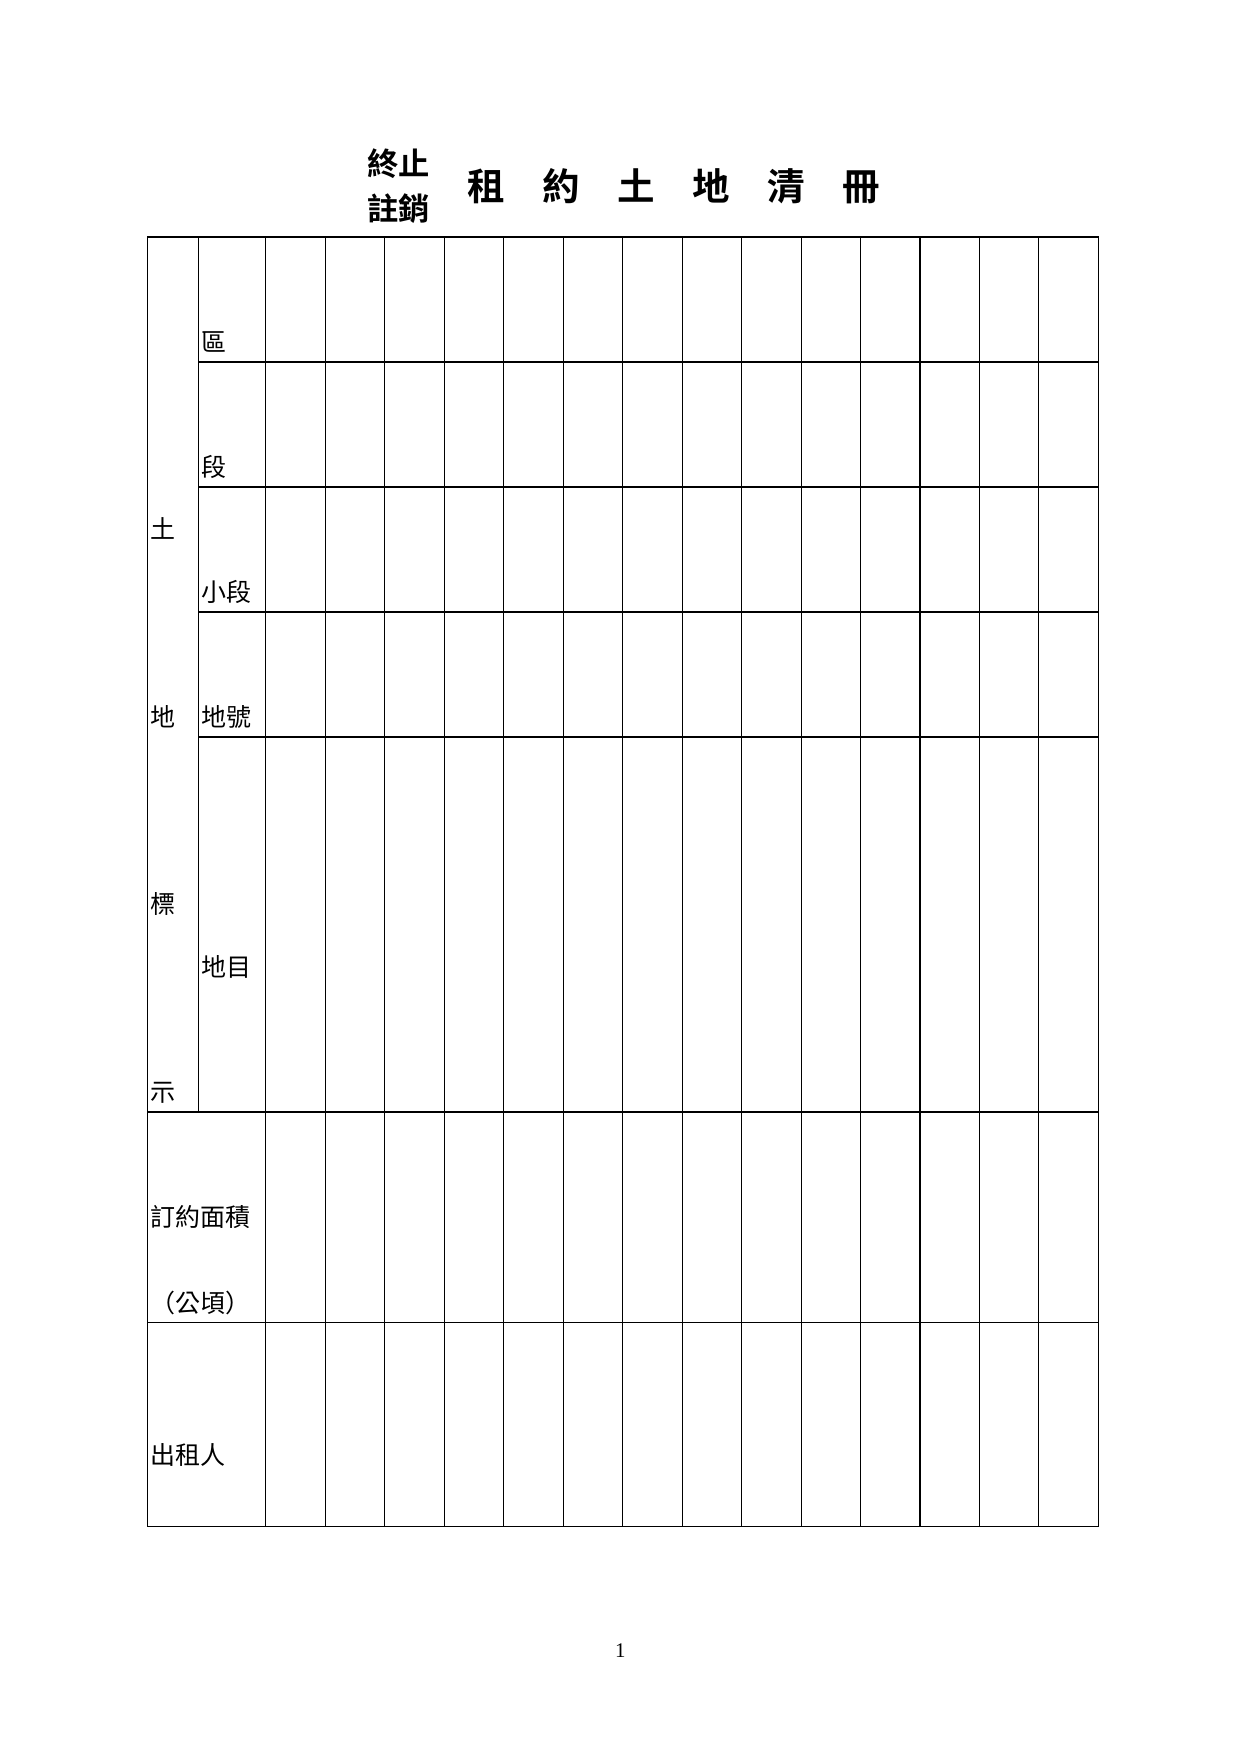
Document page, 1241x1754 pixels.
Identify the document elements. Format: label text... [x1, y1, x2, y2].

table_cell [861, 238, 919, 361]
table_cell [564, 1113, 622, 1322]
table_cell [1039, 613, 1098, 736]
table_cell [564, 488, 622, 611]
table_cell [742, 1113, 801, 1322]
table_cell [623, 613, 682, 736]
table_cell [921, 488, 979, 611]
table_cell [564, 738, 622, 1111]
table_cell [742, 363, 801, 486]
table_cell [445, 613, 503, 736]
table_cell 地號 [199, 613, 265, 736]
table_cell 段 [199, 363, 265, 486]
table_cell [980, 488, 1038, 611]
table_cell [1039, 1323, 1098, 1526]
table_cell [504, 488, 563, 611]
table_cell [564, 238, 622, 361]
table_cell [861, 363, 919, 486]
table_cell [504, 1113, 563, 1322]
table_cell [385, 1323, 444, 1526]
table_cell [385, 238, 444, 361]
table_cell [802, 238, 860, 361]
table_cell [683, 363, 741, 486]
table_cell [326, 363, 384, 486]
table_cell [683, 613, 741, 736]
table_cell [445, 1113, 503, 1322]
table_cell [623, 363, 682, 486]
table_cell 地目 [199, 738, 265, 1111]
table_cell [980, 238, 1038, 361]
table_cell [802, 1323, 860, 1526]
table_cell [861, 1323, 919, 1526]
table_cell [385, 488, 444, 611]
table_cell [623, 488, 682, 611]
table_cell [445, 1323, 503, 1526]
table_cell [266, 238, 325, 361]
table_cell [861, 738, 919, 1111]
table_cell [802, 738, 860, 1111]
table_cell [980, 1323, 1038, 1526]
table_cell 土 地 標 示 [148, 238, 198, 1111]
table_cell [385, 1113, 444, 1322]
table_cell [980, 613, 1038, 736]
table_cell 出租人 [148, 1323, 265, 1526]
table_cell [326, 1113, 384, 1322]
table_cell [266, 1323, 325, 1526]
table_cell [623, 1323, 682, 1526]
table_cell [742, 613, 801, 736]
table_cell [266, 363, 325, 486]
table_cell [623, 1113, 682, 1322]
table_cell [266, 488, 325, 611]
table_cell [980, 363, 1038, 486]
table_cell [564, 1323, 622, 1526]
table_cell [385, 613, 444, 736]
table_cell 區 [199, 238, 265, 361]
table_cell [802, 613, 860, 736]
table_header 終止註銷 租 約 土 地 清 冊 [148, 111, 1098, 236]
table_cell [1039, 238, 1098, 361]
table_cell 訂約面積 （公頃） [148, 1113, 265, 1322]
table_cell [385, 363, 444, 486]
table_cell [742, 1323, 801, 1526]
table_cell [445, 738, 503, 1111]
table_cell [326, 1323, 384, 1526]
table_cell [742, 488, 801, 611]
table_cell [921, 613, 979, 736]
table_cell [921, 1113, 979, 1322]
table_cell [326, 488, 384, 611]
table_cell [683, 238, 741, 361]
table_cell [861, 613, 919, 736]
table_cell [683, 488, 741, 611]
table_cell [326, 738, 384, 1111]
table_cell [564, 613, 622, 736]
table_cell [921, 238, 979, 361]
table_cell [623, 738, 682, 1111]
table_cell [1039, 1113, 1098, 1322]
table_cell [1039, 363, 1098, 486]
table_cell [742, 238, 801, 361]
table_cell [683, 1113, 741, 1322]
table_cell [326, 238, 384, 361]
table_cell [504, 613, 563, 736]
table_cell [861, 488, 919, 611]
table_cell [564, 363, 622, 486]
table_cell [802, 363, 860, 486]
table_cell [980, 738, 1038, 1111]
table_cell [980, 1113, 1038, 1322]
table_cell [266, 738, 325, 1111]
table_cell [623, 238, 682, 361]
table_cell [504, 363, 563, 486]
table_cell [802, 488, 860, 611]
table_cell [385, 738, 444, 1111]
table_cell [266, 1113, 325, 1322]
table_cell [921, 1323, 979, 1526]
table_cell [683, 738, 741, 1111]
table_cell [861, 1113, 919, 1322]
table_cell [921, 363, 979, 486]
table_cell [802, 1113, 860, 1322]
table_cell 小段 [199, 488, 265, 611]
table_cell [266, 613, 325, 736]
table_cell [445, 363, 503, 486]
table_cell [1039, 738, 1098, 1111]
table_cell [326, 613, 384, 736]
table_cell [921, 738, 979, 1111]
table_cell [504, 238, 563, 361]
table_cell [445, 488, 503, 611]
table_cell [1039, 488, 1098, 611]
table_cell [445, 238, 503, 361]
table_cell [742, 738, 801, 1111]
table_cell [683, 1323, 741, 1526]
table_cell [504, 1323, 563, 1526]
table_cell [504, 738, 563, 1111]
